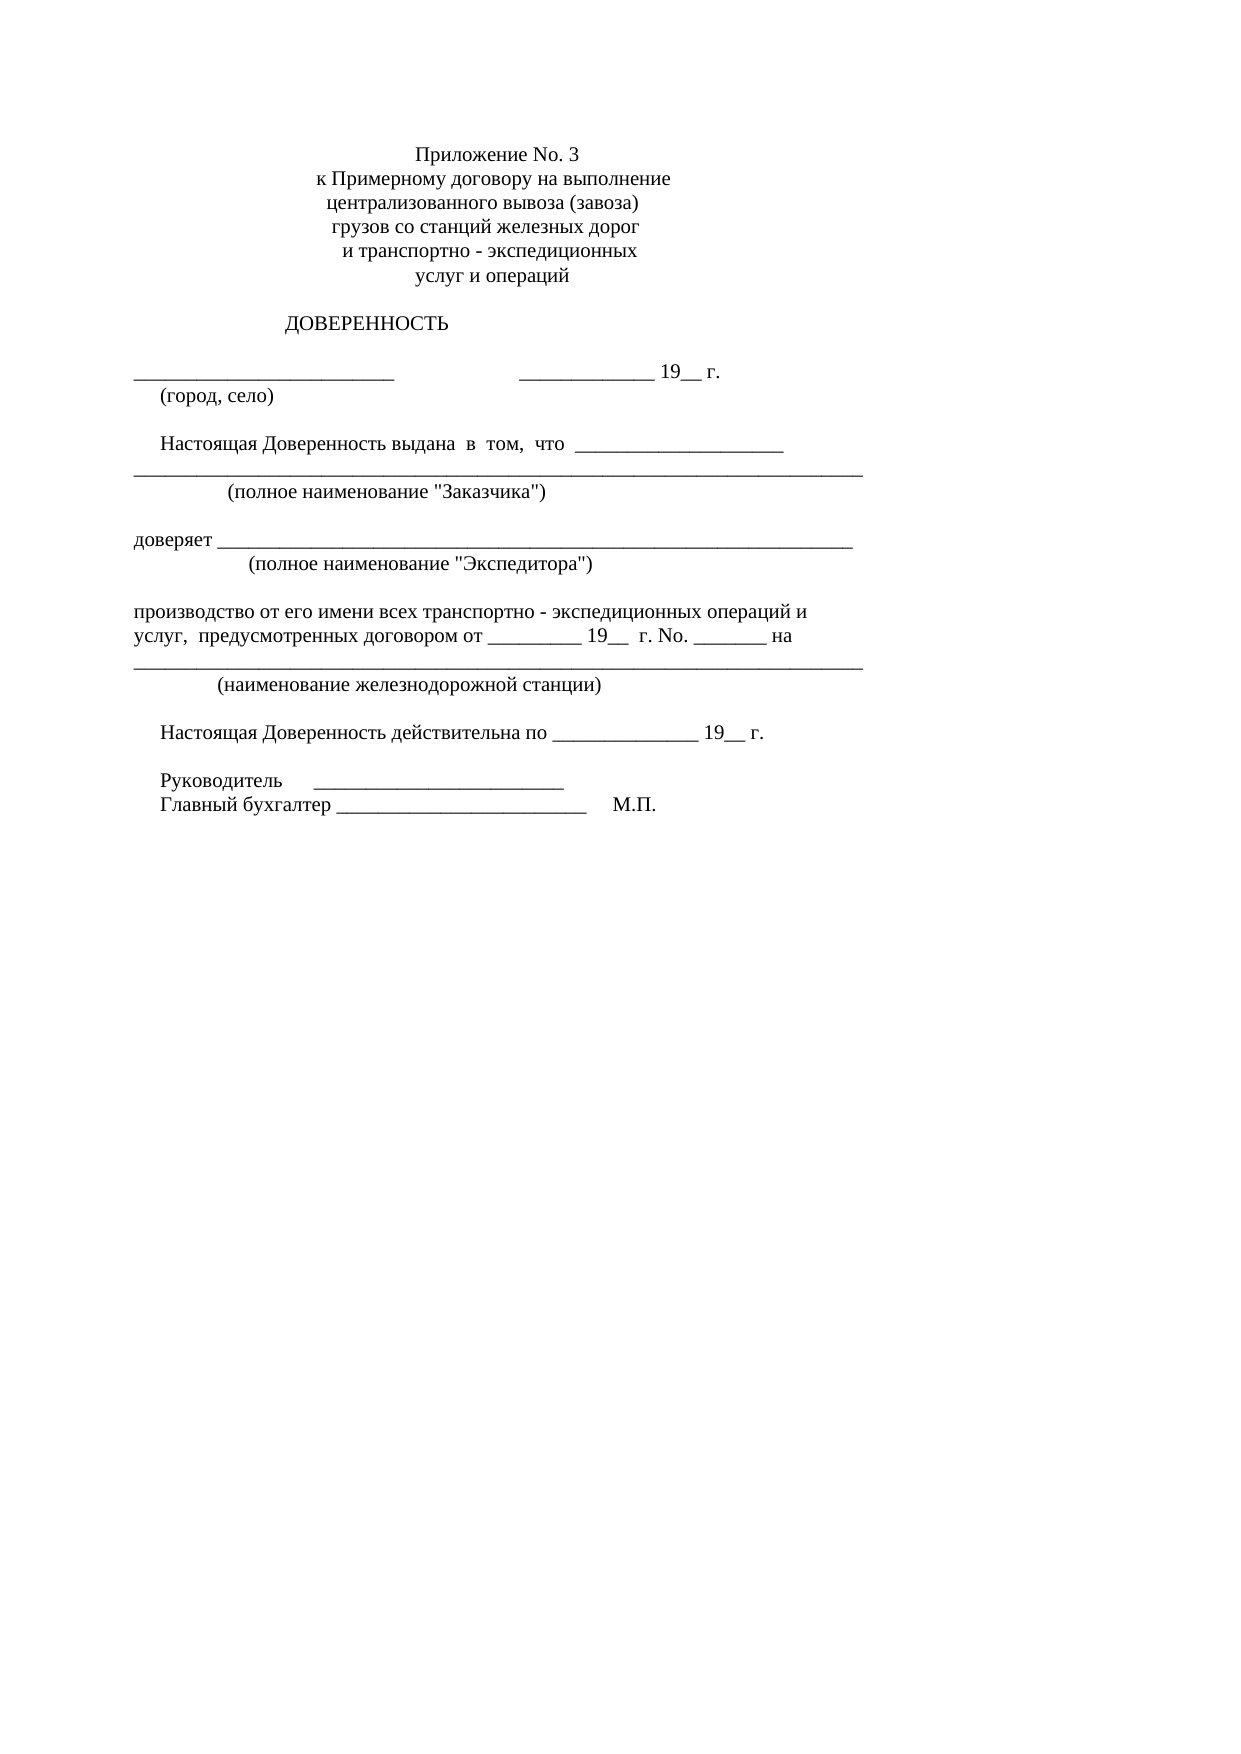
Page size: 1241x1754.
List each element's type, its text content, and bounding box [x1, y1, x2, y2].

text (город, село) [118, 383, 1122, 407]
text Главный бухгалтер ________________________ М.П. [118, 792, 1122, 816]
text Приложение No. 3 [118, 142, 1122, 166]
text Настоящая Доверенность выдана в том, что ____________________ [118, 431, 1122, 455]
text услуг и операций [118, 262, 1122, 287]
text (полное наименование "Заказчика") [118, 479, 1122, 503]
text (наименование железнодорожной станции) [118, 672, 1122, 696]
text Настоящая Доверенность действительна по ______________ 19__ г. [118, 720, 1122, 744]
text и транспортно - экспедиционных [118, 238, 1122, 262]
text (полное наименование "Экспедитора") [118, 551, 1122, 575]
text доверяет _____________________________________________________________ [118, 527, 1122, 551]
text централизованного вывоза (завоза) [118, 190, 1122, 214]
text производство от его имени всех транспортно - экспедиционных операций и [118, 599, 1122, 623]
text ______________________________________________________________________ [118, 455, 1122, 479]
text ______________________________________________________________________ [118, 647, 1122, 672]
text ДОВЕРЕННОСТЬ [118, 311, 1122, 335]
text услуг, предусмотренных договором от _________ 19__ г. No. _______ на [118, 623, 1122, 647]
text грузов со станций железных дорог [118, 214, 1122, 238]
text Руководитель ________________________ [118, 768, 1122, 792]
text _________________________ _____________ 19__ г. [118, 359, 1122, 383]
text к Примерному договору на выполнение [118, 166, 1122, 190]
